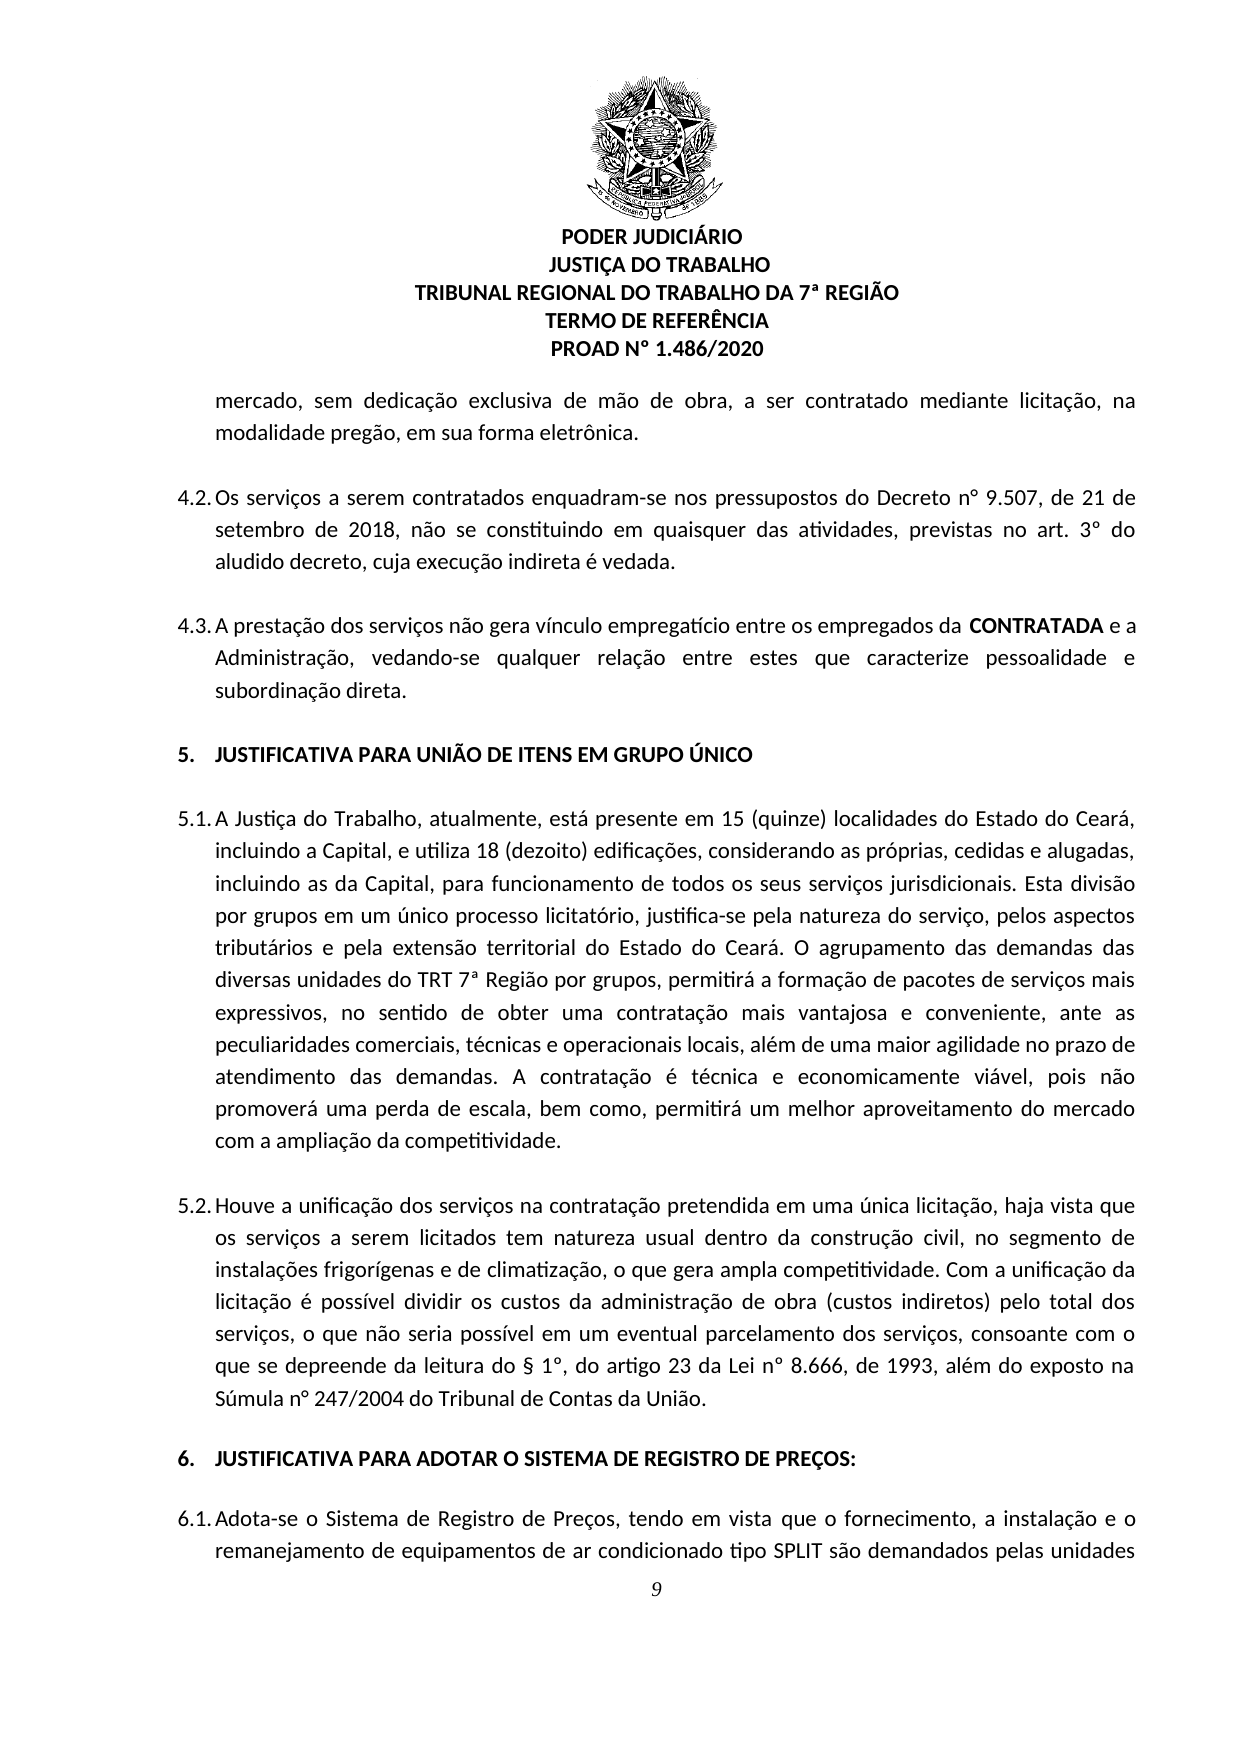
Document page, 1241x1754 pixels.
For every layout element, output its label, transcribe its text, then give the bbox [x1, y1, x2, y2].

list JUSTIFICATIVA PARA ADOTAR O SISTEMA DE REGISTRO DE PREÇOS: [177, 1444, 1143, 1472]
list A Justiça do Trabalho, atualmente, está presente em 15 (quinze) localidades do Estado do Ceará, incluindo a Capital, e utiliza 18 (dezoito) edificações, considerando as próprias, cedidas e alugadas, incluindo as da Capital, para funcionamento de todos os seus serviços jurisdicionais. Esta divisão por grupos em um único processo licitatório, justifica-se pela natureza do serviço, pelos aspectos tributários e pela extensão territorial do Estado do Ceará. O agrupamento das demandas das diversas unidades do TRT 7ª Região por grupos, permitirá a formação de pacotes de serviços mais expressivos, no sentido de obter uma contratação mais vantajosa e conveniente, ante as peculiaridades comerciais, técnicas e operacionais locais, além de uma maior agilidade no prazo de atendimento das demandas. A contratação é técnica e economicamente viável, pois não promoverá uma perda de escala, bem como, permitirá um melhor aproveitamento do mercado com a ampliação da competitividade. [177, 804, 1137, 1154]
list A prestação dos serviços não gera vínculo empregatício entre os empregados da CONTRATADA e a Administração, vedando-se qualquer relação entre estes que caracterize pessoalidade e subordinação direta. [177, 611, 1137, 704]
list Adota-se o Sistema de Registro de Preços, tendo em vista que o fornecimento, a instalação e o remanejamento de equipamentos de ar condicionado tipo SPLIT são demandados pelas unidades [177, 1504, 1137, 1564]
list Houve a unificação dos serviços na contratação pretendida em uma única licitação, haja vista que os serviços a serem licitados tem natureza usual dentro da construção civil, no segmento de instalações frigorígenas e de climatização, o que gera ampla competitividade. Com a unificação da licitação é possível dividir os custos da administração de obra (custos indiretos) pelo total dos serviços, o que não seria possível em um eventual parcelamento dos serviços, consoante com o que se depreende da leitura do § 1º, do artigo 23 da Lei nº 8.666, de 1993, além do exposto na Súmula n° 247/2004 do Tribunal de Contas da União. [177, 1191, 1137, 1412]
list JUSTIFICATIVA PARA UNIÃO DE ITENS EM GRUPO ÚNICO [177, 740, 1137, 768]
list Os serviços a serem contratados enquadram-se nos pressupostos do Decreto n° 9.507, de 21 de setembro de 2018, não se constituindo em quaisquer das atividades, previstas no art. 3º do aludido decreto, cuja execução indireta é vedada. [177, 483, 1137, 575]
list mercado, sem dedicação exclusiva de mão de obra, a ser contratado mediante licitação, na modalidade pregão, em sua forma eletrônica. [177, 386, 1137, 446]
